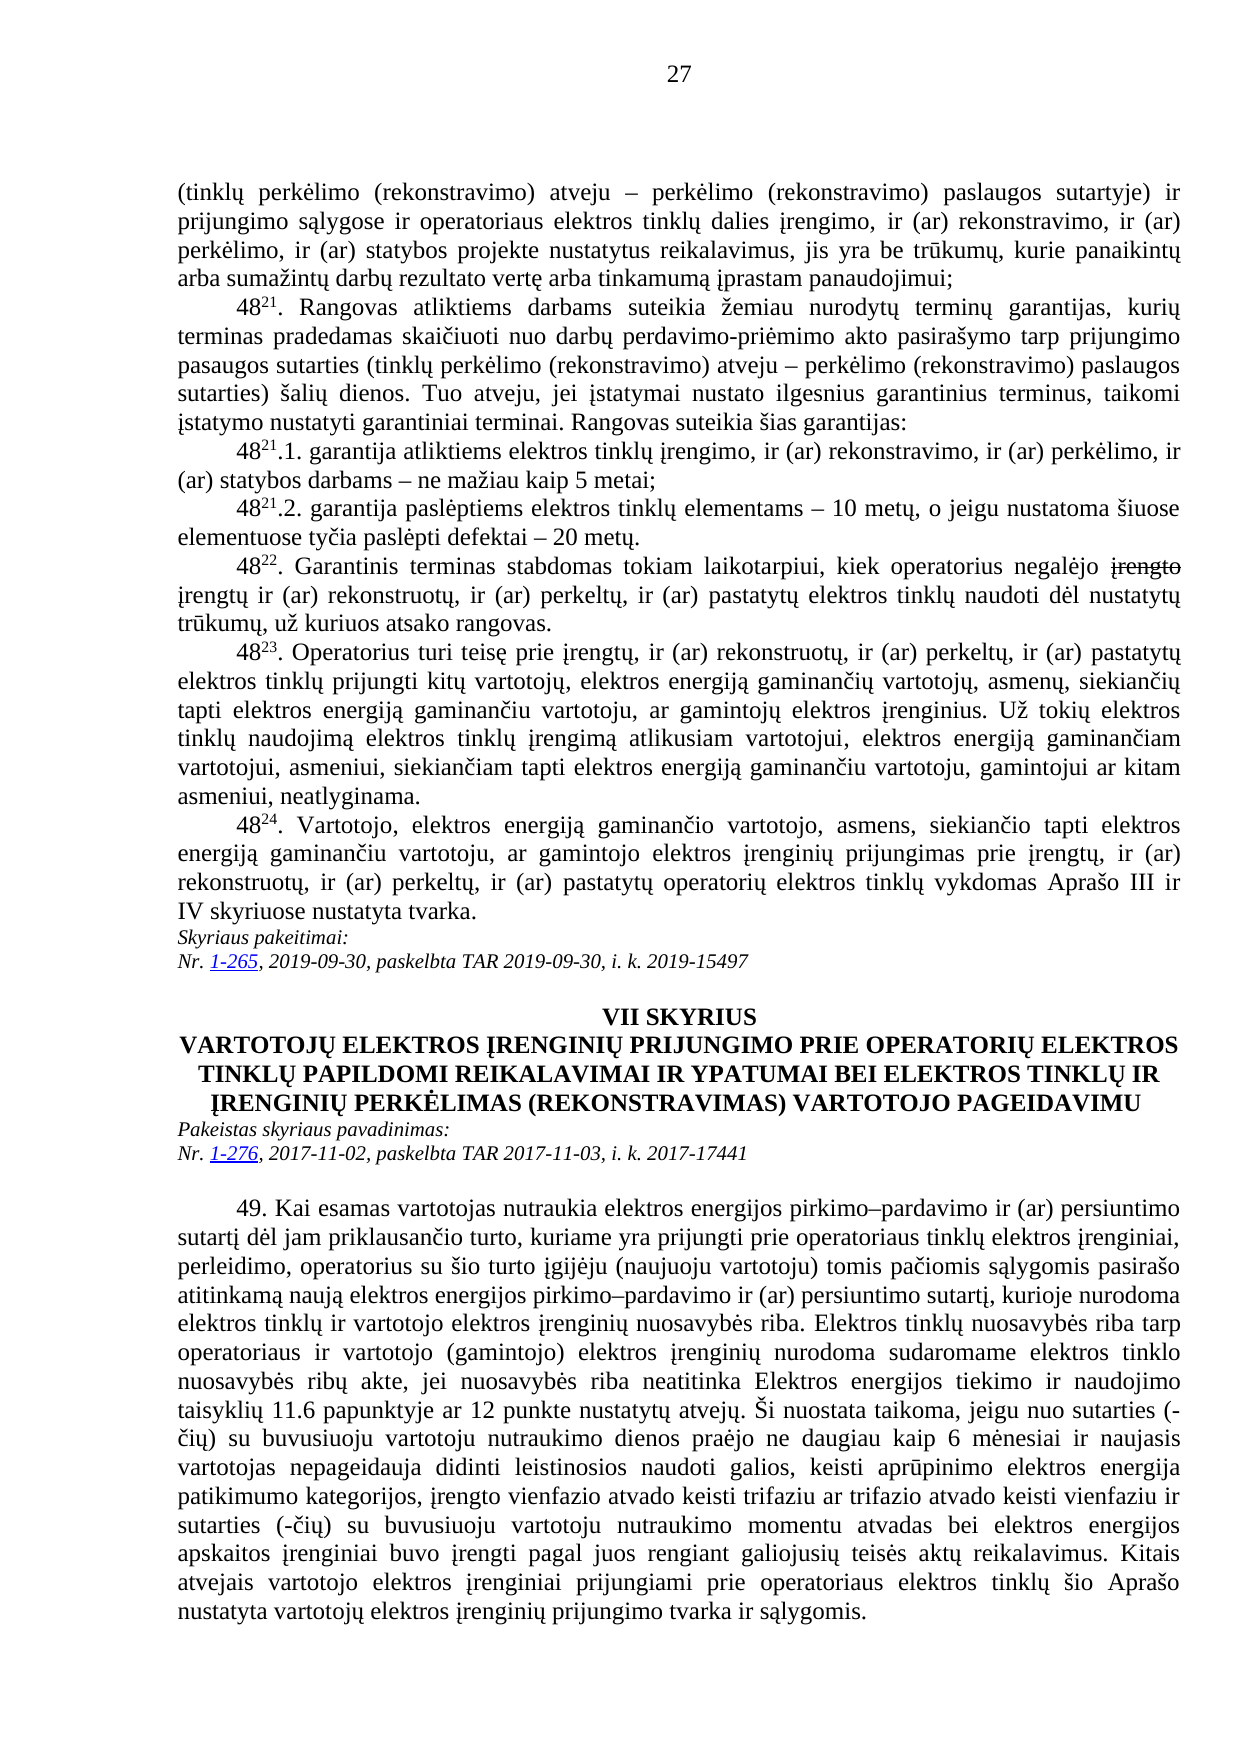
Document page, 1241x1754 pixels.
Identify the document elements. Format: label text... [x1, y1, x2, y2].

text 4824. Vartotojo, elektros energiją gaminančio vartotojo, asmens, siekiančio tapti elektros energiją gaminančiu vartotoju, ar gamintojo elektros įrenginių prijungimas prie įrengtų, ir (ar) rekonstruotų, ir (ar) perkeltų, ir (ar) pastatytų operatorių elektros tinklų vykdomas Aprašo III ir IV skyriuose nustatyta tvarka. [177, 810, 1181, 925]
text 4821. Rangovas atliktiems darbams suteikia žemiau nurodytų terminų garantijas, kurių terminas pradedamas skaičiuoti nuo darbų perdavimo-priėmimo akto pasirašymo tarp prijungimo pasaugos sutarties (tinklų perkėlimo (rekonstravimo) atveju – perkėlimo (rekonstravimo) paslaugos sutarties) šalių dienos. Tuo atveju, jei įstatymai nustato ilgesnius garantinius terminus, taikomi įstatymo nustatyti garantiniai terminai. Rangovas suteikia šias garantijas: [177, 292, 1181, 436]
text Nr. 1-276, 2017-11-02, paskelbta TAR 2017-11-03, i. k. 2017-17441 [177, 1141, 1181, 1165]
text Nr. 1-265, 2019-09-30, paskelbta TAR 2019-09-30, i. k. 2019-15497 [177, 949, 1181, 973]
text 4823. Operatorius turi teisę prie įrengtų, ir (ar) rekonstruotų, ir (ar) perkeltų, ir (ar) pastatytų elektros tinklų prijungti kitų vartotojų, elektros energiją gaminančių vartotojų, asmenų, siekiančių tapti elektros energiją gaminančiu vartotoju, ar gamintojų elektros įrenginius. Už tokių elektros tinklų naudojimą elektros tinklų įrengimą atlikusiam vartotojui, elektros energiją gaminančiam vartotojui, asmeniui, siekiančiam tapti elektros energiją gaminančiu vartotoju, gamintojui ar kitam asmeniui, neatlyginama. [177, 637, 1181, 810]
text Skyriaus pakeitimai: [177, 925, 1181, 949]
text VARTOTOJŲ ELEKTROS ĮRENGINIŲ PRIJUNGIMO PRIE OPERATORIŲ ELEKTROS TINKLŲ PAPILDOMI REIKALAVIMAI IR YPATUMAI BEI ELEKTROS TINKLŲ IR ĮRENGINIŲ PERKĖLIMAS (REKONSTRAVIMAS) VARTOTOJO PAGEIDAVIMU [177, 1030, 1181, 1117]
text VII SKYRIUS [177, 1002, 1181, 1030]
text 4822. Garantinis terminas stabdomas tokiam laikotarpiui, kiek operatorius negalėjo įrengto įrengtų ir (ar) rekonstruotų, ir (ar) perkeltų, ir (ar) pastatytų elektros tinklų naudoti dėl nustatytų trūkumų, už kuriuos atsako rangovas. [177, 551, 1181, 637]
text 49. Kai esamas vartotojas nutraukia elektros energijos pirkimo–pardavimo ir (ar) persiuntimo sutartį dėl jam priklausančio turto, kuriame yra prijungti prie operatoriaus tinklų elektros įrenginiai, perleidimo, operatorius su šio turto įgijėju (naujuoju vartotoju) tomis pačiomis sąlygomis pasirašo atitinkamą naują elektros energijos pirkimo–pardavimo ir (ar) persiuntimo sutartį, kurioje nurodoma elektros tinklų ir vartotojo elektros įrenginių nuosavybės riba. Elektros tinklų nuosavybės riba tarp operatoriaus ir vartotojo (gamintojo) elektros įrenginių nurodoma sudaromame elektros tinklo nuosavybės ribų akte, jei nuosavybės riba neatitinka Elektros energijos tiekimo ir naudojimo taisyklių 11.6 papunktyje ar 12 punkte nustatytų atvejų. Ši nuostata taikoma, jeigu nuo sutarties (-čių) su buvusiuoju vartotoju nutraukimo dienos praėjo ne daugiau kaip 6 mėnesiai ir naujasis vartotojas nepageidauja didinti leistinosios naudoti galios, keisti aprūpinimo elektros energija patikimumo kategorijos, įrengto vienfazio atvado keisti trifaziu ar trifazio atvado keisti vienfaziu ir sutarties (-čių) su buvusiuoju vartotoju nutraukimo momentu atvadas bei elektros energijos apskaitos įrenginiai buvo įrengti pagal juos rengiant galiojusių teisės aktų reikalavimus. Kitais atvejais vartotojo elektros įrenginiai prijungiami prie operatoriaus elektros tinklų šio Aprašo nustatyta vartotojų elektros įrenginių prijungimo tvarka ir sąlygomis. [177, 1193, 1181, 1625]
text Pakeistas skyriaus pavadinimas: [177, 1117, 1181, 1141]
text 4821.2. garantija paslėptiems elektros tinklų elementams – 10 metų, o jeigu nustatoma šiuose elementuose tyčia paslėpti defektai – 20 metų. [177, 493, 1181, 551]
text 4821.1. garantija atliktiems elektros tinklų įrengimo, ir (ar) rekonstravimo, ir (ar) perkėlimo, ir (ar) statybos darbams – ne mažiau kaip 5 metai; [177, 436, 1181, 493]
text (tinklų perkėlimo (rekonstravimo) atveju – perkėlimo (rekonstravimo) paslaugos sutartyje) ir prijungimo sąlygose ir operatoriaus elektros tinklų dalies įrengimo, ir (ar) rekonstravimo, ir (ar) perkėlimo, ir (ar) statybos projekte nustatytus reikalavimus, jis yra be trūkumų, kurie panaikintų arba sumažintų darbų rezultato vertę arba tinkamumą įprastam panaudojimui; [177, 177, 1181, 292]
